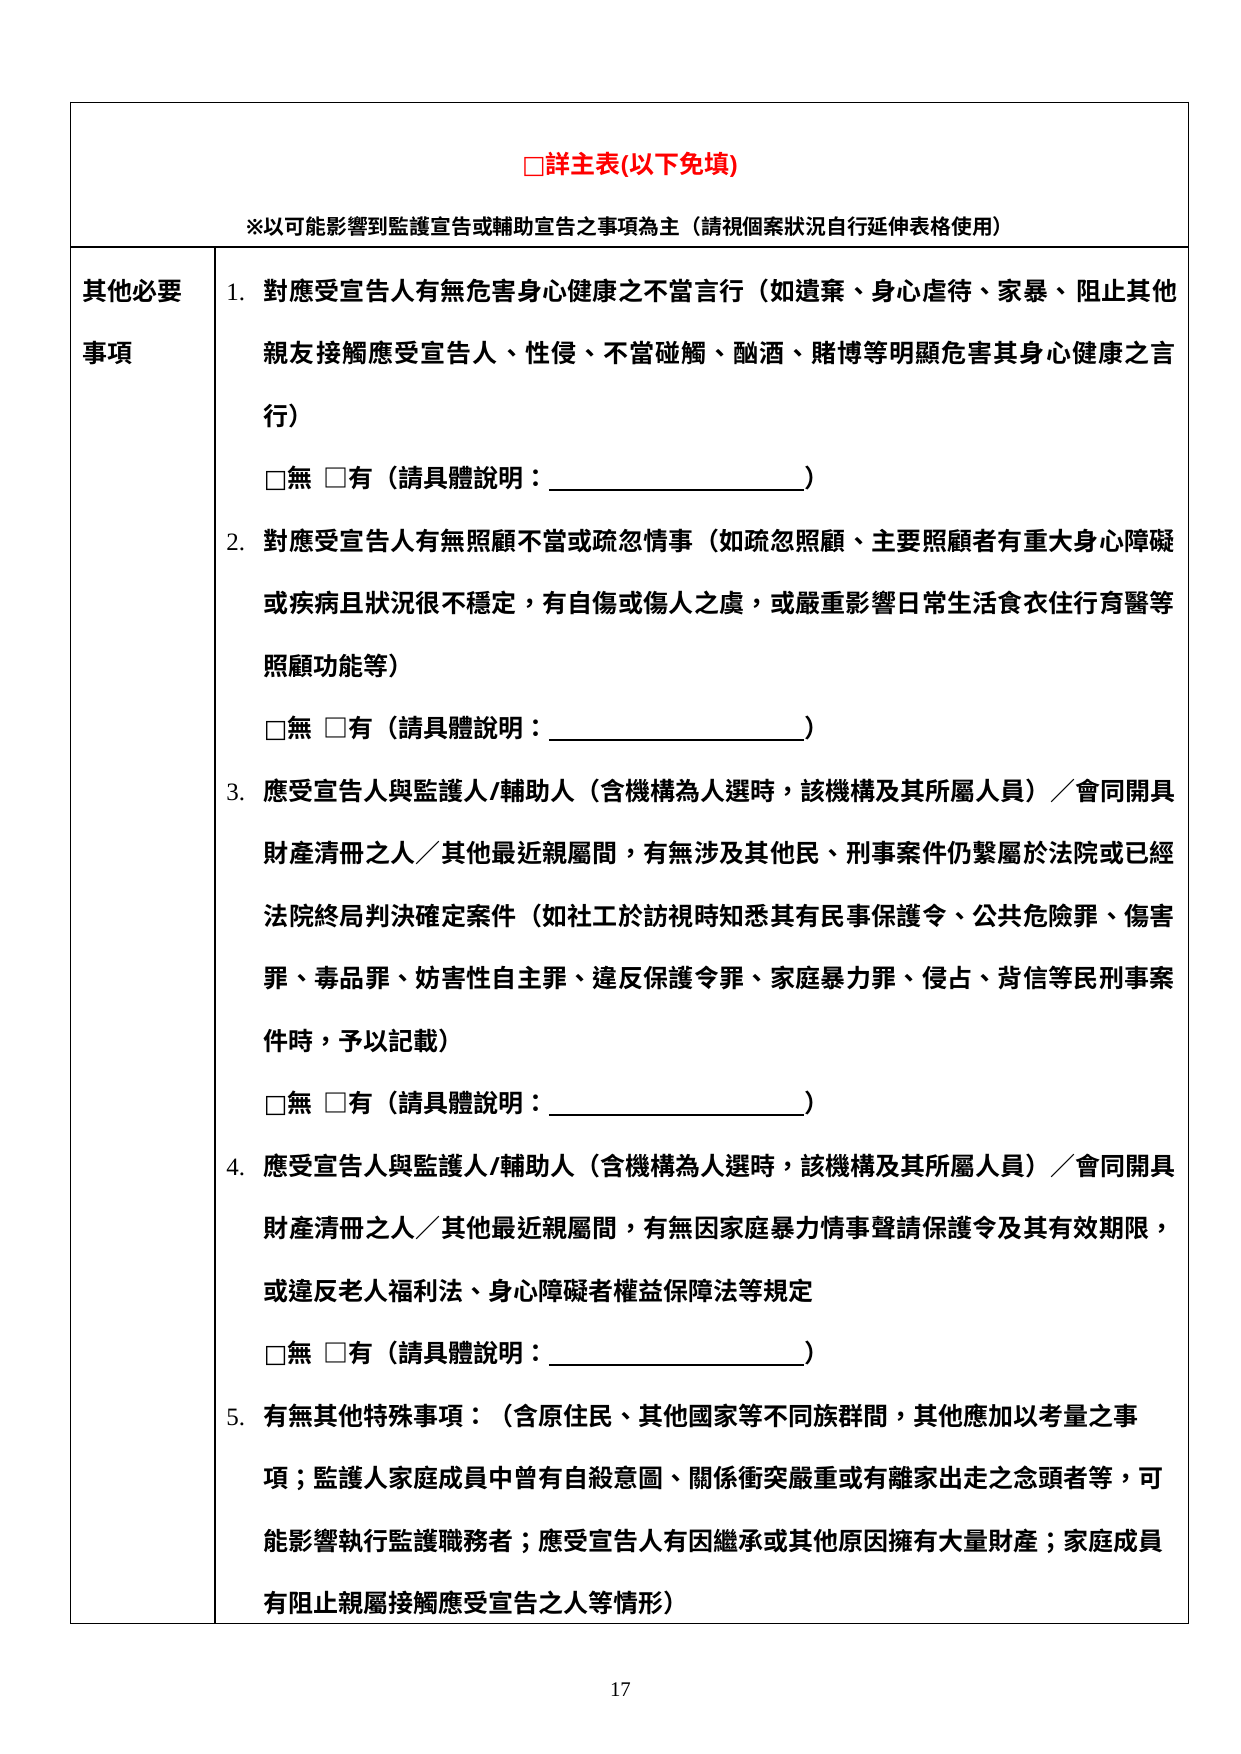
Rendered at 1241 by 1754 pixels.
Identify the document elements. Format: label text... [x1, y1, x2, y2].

table_cell □詳主表(以下免填) ※以可能影響到監護宣告或輔助宣告之事項為主（請視個案狀況自行延伸表格使用） [71, 103, 1188, 246]
table_cell 其他必要事項 [71, 248, 214, 1622]
table_cell 對應受宣告人有無危害身心健康之不當言行（如遺棄、身心虐待、家暴、阻止其他親友接觸應受宣告人、性侵、不當碰觸、酗酒、賭博等明顯危害其身心健康之言行） □無 □有（請具體說明： ） 對應受宣告人有無照顧不當或疏忽情事（如疏忽照顧、主要照顧者有重大身心障礙或疾病且狀況很不穩定，有自傷或傷人之虞，或嚴重影響日常生活食衣住行育醫等照顧功能等） □無 □有（請具體說明： ） 應受宣告人與監護人/輔助人（含機構為人選時，該機構及其所屬人員）／會同開具財產清冊之人／其他最近親屬間，有無涉及其他民、刑事案件仍繫屬於法院或已經法院終局判決確定案件（如社工於訪視時知悉其有民事保護令、公共危險罪、傷害罪、毒品罪、妨害性自主罪、違反保護令罪、家庭暴力罪、侵占、背信等民刑事案件時，予以記載） □無 □有（請具體說明： ） 應受宣告人與監護人/輔助人（含機構為人選時，該機構及其所屬人員）／會同開具財產清冊之人／其他最近親屬間，有無因家庭暴力情事聲請保護令及其有效期限，或違反老人福利法、身心障礙者權益保障法等規定 □無 □有（請具體說明： ） 有無其他特殊事項：（含原住民、其他國家等不同族群間，其他應加以考量之事項；監護人家庭成員中曾有自殺意圖、關係衝突嚴重或有離家出走之念頭者等，可能影響執行監護職務者；應受宣告人有因繼承或其他原因擁有大量財產；家庭成員有阻止親屬接觸應受宣告之人等情形） [216, 248, 1188, 1622]
